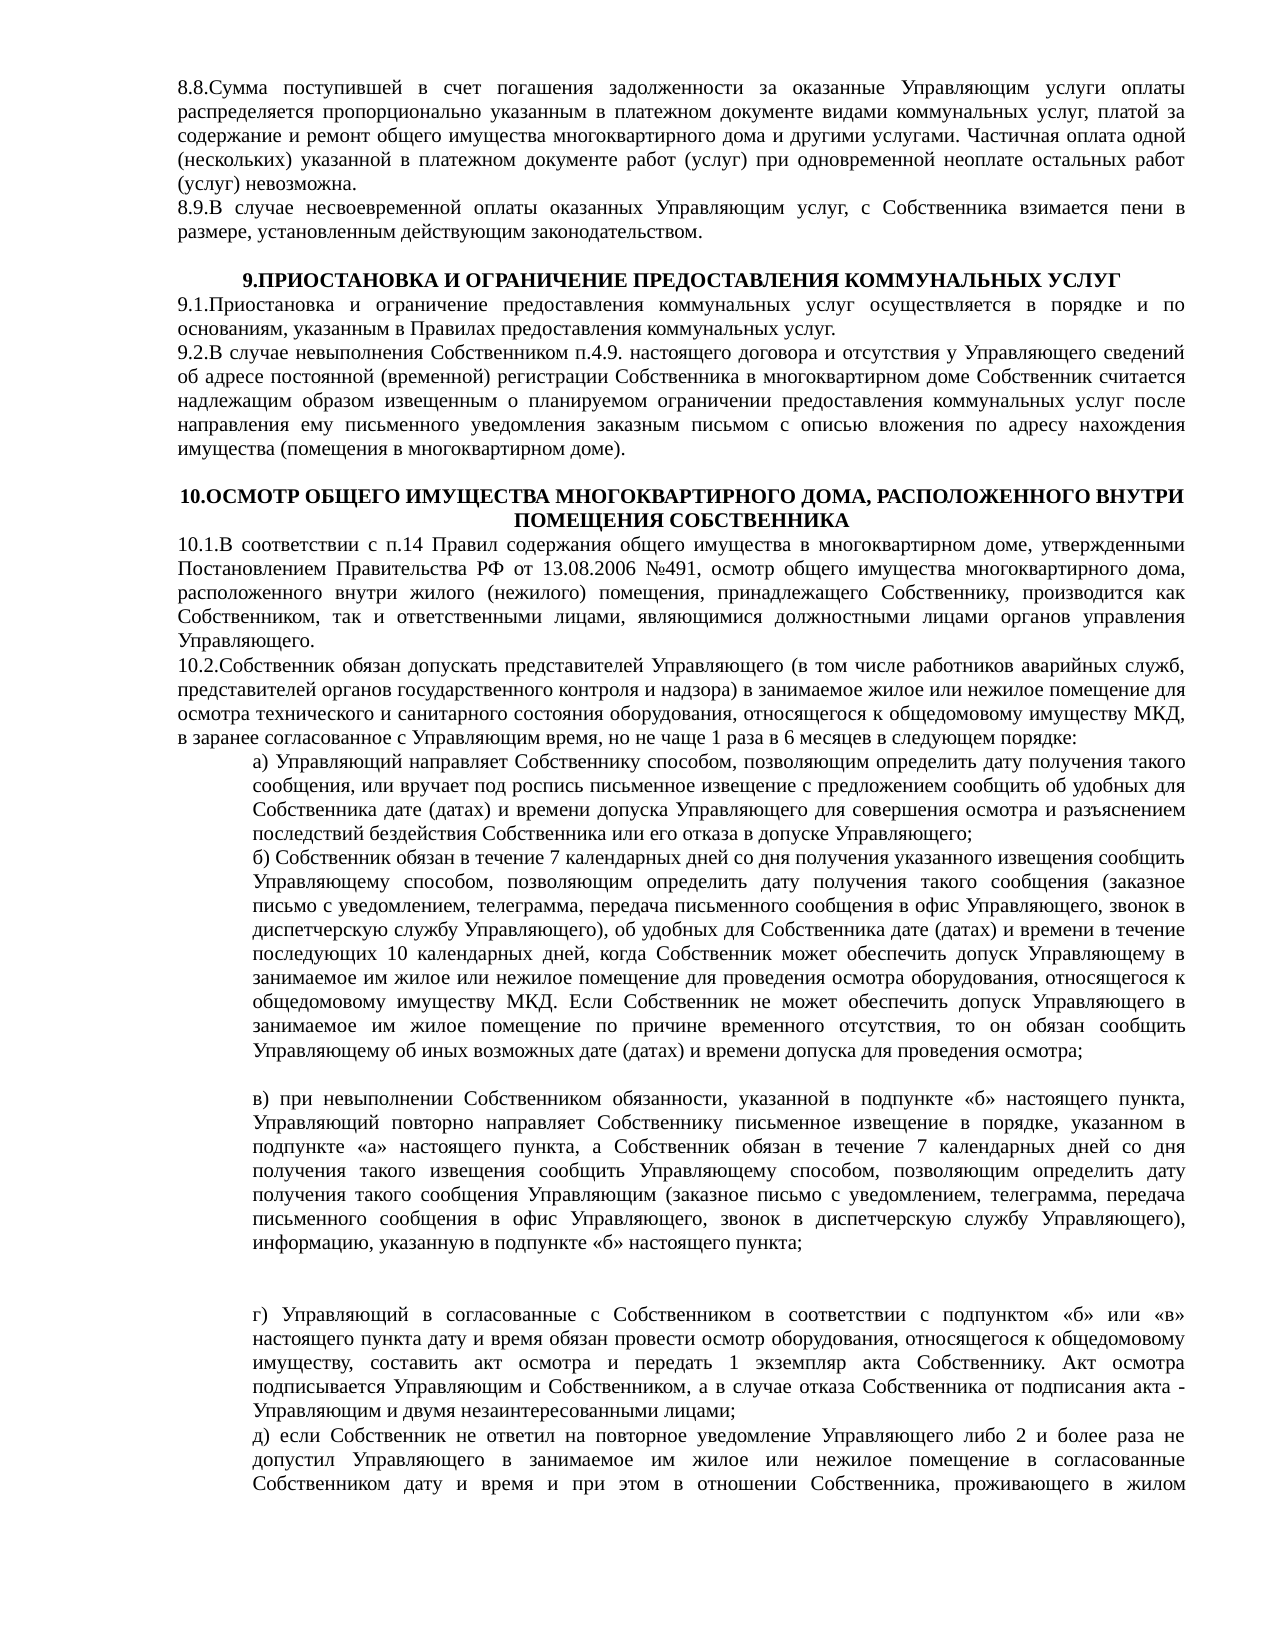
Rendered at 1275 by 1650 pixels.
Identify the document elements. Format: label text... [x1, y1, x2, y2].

text 10.2.Собственник обязан допускать представителей Управляющего (в том числе работников аварийных служб, представителей органов государственного контроля и надзора) в занимаемое жилое или нежилое помещение для осмотра технического и санитарного состояния оборудования, относящегося к общедомовому имуществу МКД, в заранее согласованное с Управляющим время, но не чаще 1 раза в 6 месяцев в следующем порядке: [177, 652, 1186, 749]
text г) Управляющий в согласованные с Собственником в соответствии с подпунктом «б» или «в» настоящего пункта дату и время обязан провести осмотр оборудования, относящегося к общедомовому имуществу, составить акт осмотра и передать 1 экземпляр акта Собственнику. Акт осмотра подписывается Управляющим и Собственником, а в случае отказа Собственника от подписания акта - Управляющим и двумя незаинтересованными лицами; [252, 1302, 1186, 1422]
text б) Собственник обязан в течение 7 календарных дней со дня получения указанного извещения сообщить Управляющему способом, позволяющим определить дату получения такого сообщения (заказное письмо с уведомлением, телеграмма, передача письменного сообщения в офис Управляющего, звонок в диспетчерскую службу Управляющего), об удобных для Собственника дате (датах) и времени в течение последующих 10 календарных дней, когда Собственник может обеспечить допуск Управляющему в занимаемое им жилое или нежилое помещение для проведения осмотра оборудования, относящегося к общедомовому имуществу МКД. Если Собственник не может обеспечить допуск Управляющего в занимаемое им жилое помещение по причине временного отсутствия, то он обязан сообщить Управляющему об иных возможных дате (датах) и времени допуска для проведения осмотра; [252, 845, 1186, 1062]
text 8.8.Сумма поступившей в счет погашения задолженности за оказанные Управляющим услуги оплаты распределяется пропорционально указанным в платежном документе видами коммунальных услуг, платой за содержание и ремонт общего имущества многоквартирного дома и другими услугами. Частичная оплата одной (нескольких) указанной в платежном документе работ (услуг) при одновременной неоплате остальных работ (услуг) невозможна. [177, 75, 1186, 195]
text 9.1.Приостановка и ограничение предоставления коммунальных услуг осуществляется в порядке и по основаниям, указанным в Правилах предоставления коммунальных услуг. [177, 292, 1186, 340]
text 8.9.В случае несвоевременной оплаты оказанных Управляющим услуг, с Собственника взимается пени в размере, установленным действующим законодательством. [177, 195, 1186, 243]
text 10.1.В соответствии с п.14 Правил содержания общего имущества в многоквартирном доме, утвержденными Постановлением Правительства РФ от 13.08.2006 №491, осмотр общего имущества многоквартирного дома, расположенного внутри жилого (нежилого) помещения, принадлежащего Собственнику, производится как Собственником, так и ответственными лицами, являющимися должностными лицами органов управления Управляющего. [177, 532, 1186, 652]
text д) если Собственник не ответил на повторное уведомление Управляющего либо 2 и более раза не допустил Управляющего в занимаемое им жилое или нежилое помещение в согласованные Собственником дату и время и при этом в отношении Собственника, проживающего в жилом [252, 1422, 1186, 1495]
text 10.ОСМОТР ОБЩЕГО ИМУЩЕСТВА МНОГОКВАРТИРНОГО ДОМА, РАСПОЛОЖЕННОГО ВНУТРИ ПОМЕЩЕНИЯ СОБСТВЕННИКА [177, 484, 1186, 532]
text 9.2.В случае невыполнения Собственником п.4.9. настоящего договора и отсутствия у Управляющего сведений об адресе постоянной (временной) регистрации Собственника в многоквартирном доме Собственник считается надлежащим образом извещенным о планируемом ограничении предоставления коммунальных услуг после направления ему письменного уведомления заказным письмом с описью вложения по адресу нахождения имущества (помещения в многоквартирном доме). [177, 340, 1186, 460]
text 9.ПРИОСТАНОВКА И ОГРАНИЧЕНИЕ ПРЕДОСТАВЛЕНИЯ КОММУНАЛЬНЫХ УСЛУГ [177, 267, 1186, 292]
text а) Управляющий направляет Собственнику способом, позволяющим определить дату получения такого сообщения, или вручает под роспись письменное извещение с предложением сообщить об удобных для Собственника дате (датах) и времени допуска Управляющего для совершения осмотра и разъяснением последствий бездействия Собственника или его отказа в допуске Управляющего; [252, 749, 1186, 845]
text в) при невыполнении Собственником обязанности, указанной в подпункте «б» настоящего пункта, Управляющий повторно направляет Собственнику письменное извещение в порядке, указанном в подпункте «а» настоящего пункта, а Собственник обязан в течение 7 календарных дней со дня получения такого извещения сообщить Управляющему способом, позволяющим определить дату получения такого сообщения Управляющим (заказное письмо с уведомлением, телеграмма, передача письменного сообщения в офис Управляющего, звонок в диспетчерскую службу Управляющего), информацию, указанную в подпункте «б» настоящего пункта; [252, 1086, 1186, 1254]
